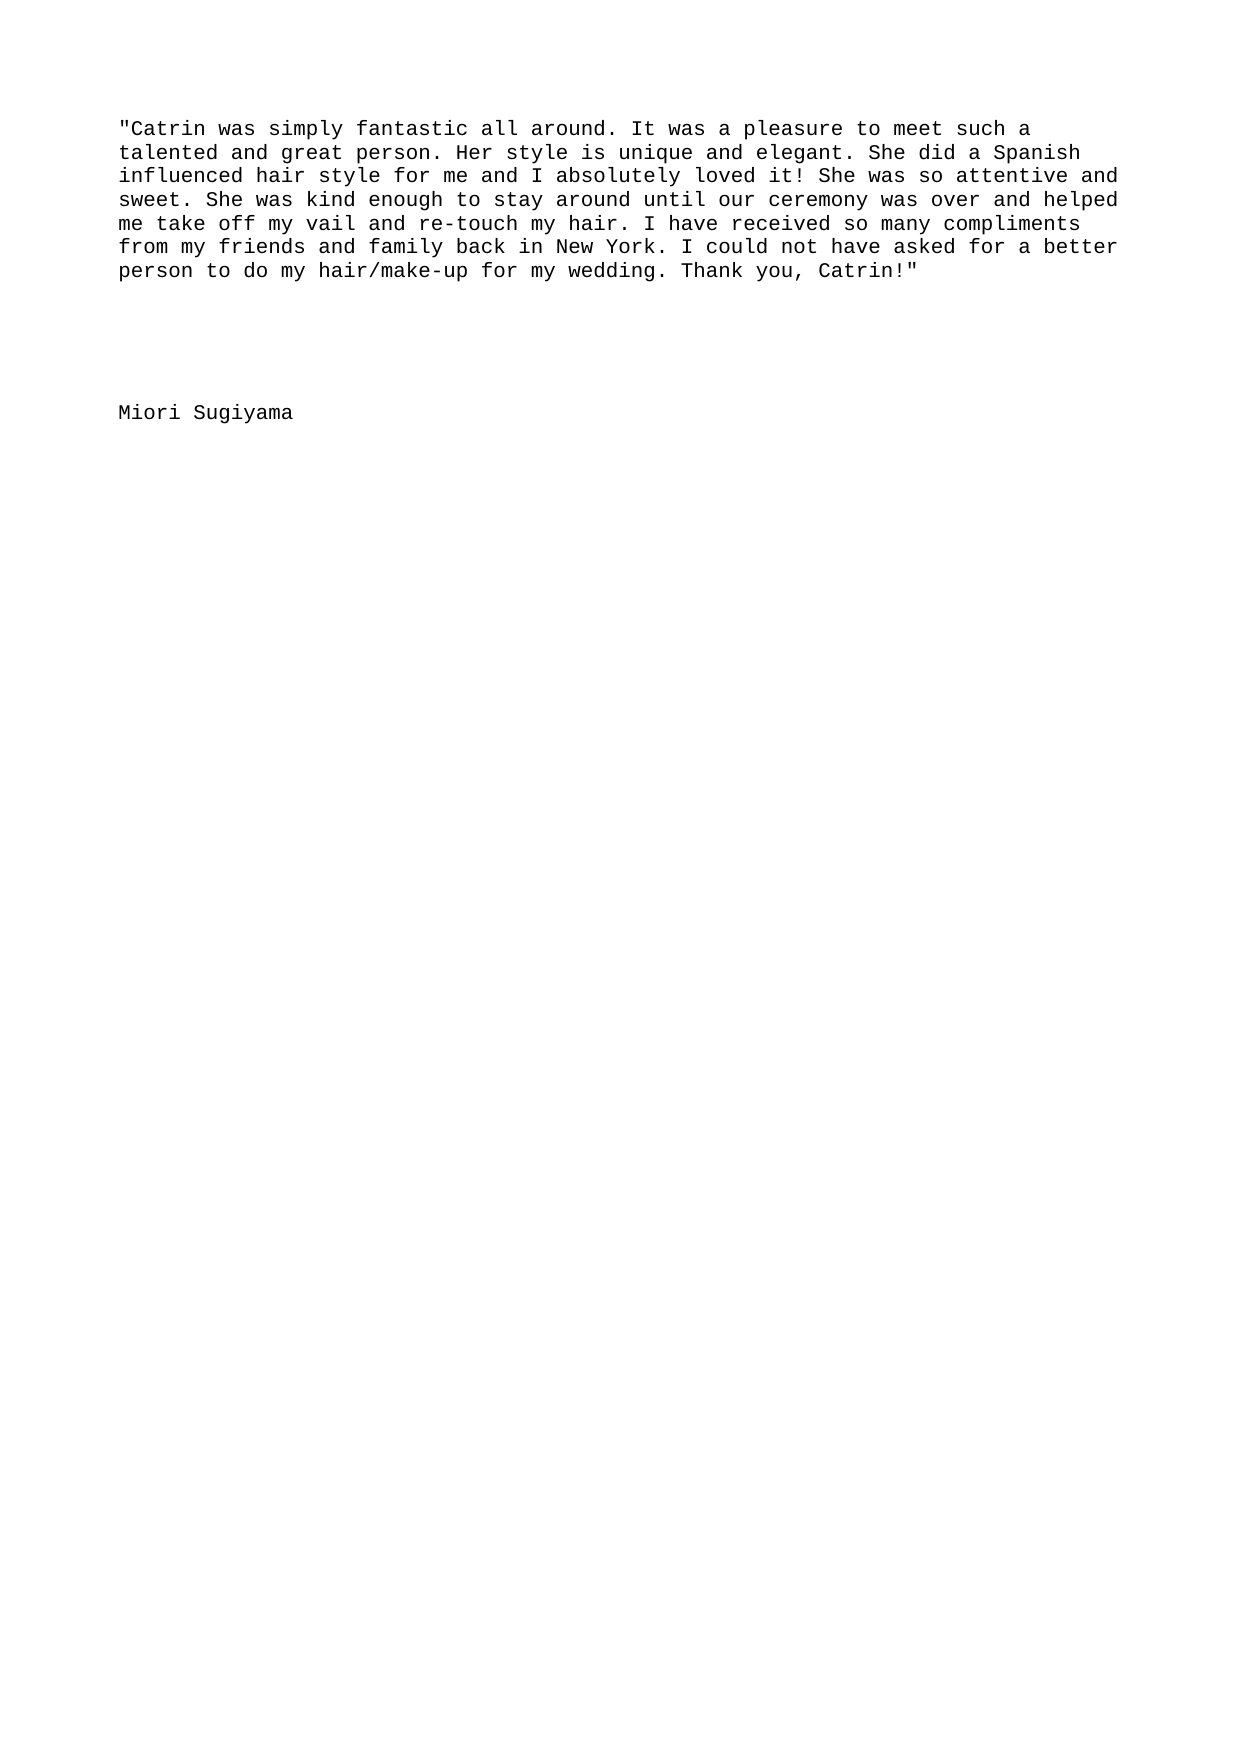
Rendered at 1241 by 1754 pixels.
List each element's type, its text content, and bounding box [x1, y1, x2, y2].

text "Catrin was simply fantastic all around. It was a pleasure to meet such a talented and great person. Her style is unique and elegant. She did a Spanish influenced hair style for me and I absolutely loved it! She was so attentive and sweet. She was kind enough to stay around until our ceremony was over and helped me take off my vail and re-touch my hair. I have received so many compliments from my friends and family back in New York. I could not have asked for a better person to do my hair/make-up for my wedding. Thank you, Catrin!" [118, 118, 1122, 284]
text Miori Sugiyama [118, 402, 1122, 426]
